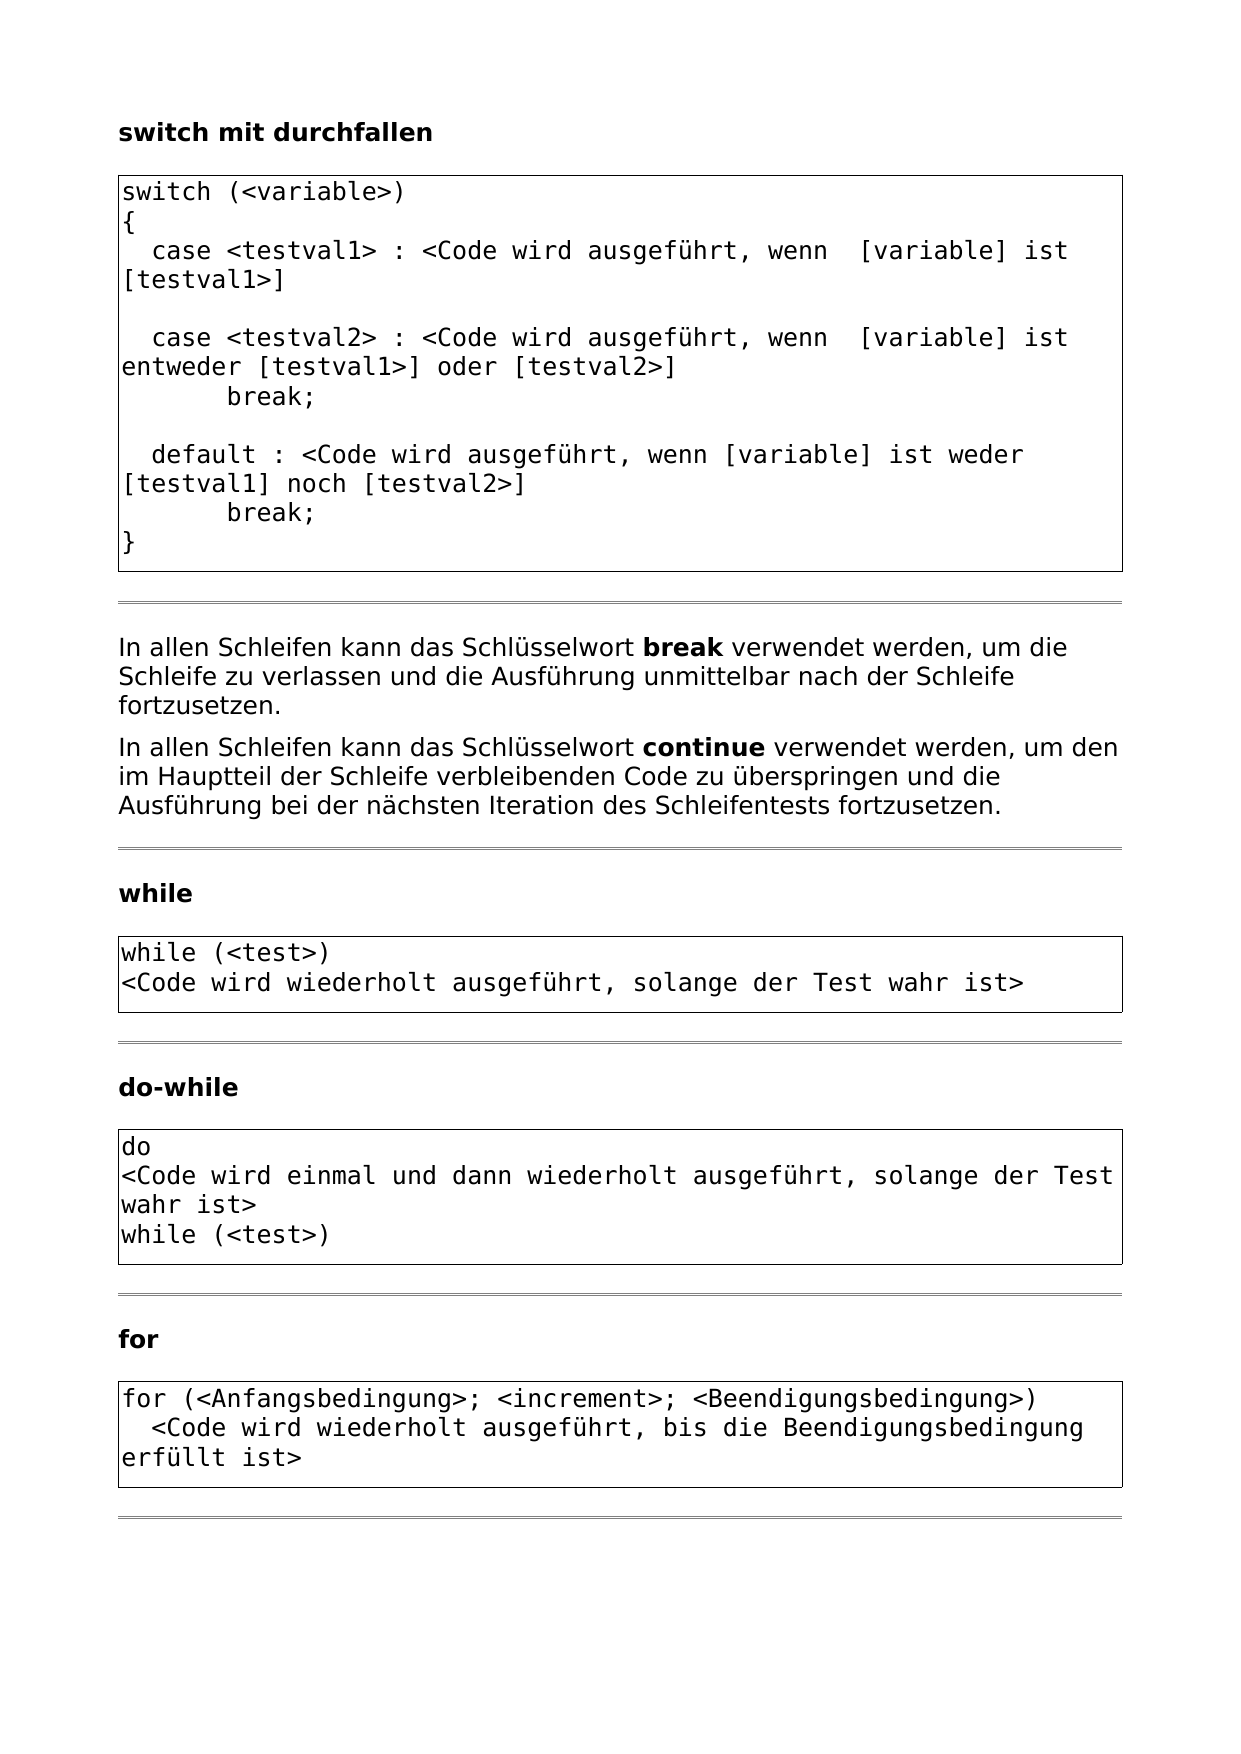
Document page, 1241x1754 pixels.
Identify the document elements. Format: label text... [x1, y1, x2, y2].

text In allen Schleifen kann das Schlüsselwort break verwendet werden, um die Schleife zu verlassen und die Ausführung unmittelbar nach der Schleife fortzusetzen. [118, 633, 1122, 720]
table_header while (<test>) <Code wird wiederholt ausgeführt, solange der Test wahr ist> [119, 937, 1122, 1012]
text for [118, 1325, 1122, 1354]
text switch mit durchfallen [118, 118, 1122, 147]
text while [118, 879, 1122, 908]
text do-while [118, 1073, 1122, 1102]
text In allen Schleifen kann das Schlüsselwort continue verwendet werden, um den im Hauptteil der Schleife verbleibenden Code zu überspringen und die Ausführung bei der nächsten Iteration des Schleifentests fortzusetzen. [118, 733, 1122, 820]
table_header do <Code wird einmal und dann wiederholt ausgeführt, solange der Test wahr ist> while (<test>) [119, 1130, 1122, 1264]
table_header for (<Anfangsbedingung>; <increment>; <Beendigungsbedingung>) <Code wird wiederholt ausgeführt, bis die Beendigungsbedingung erfüllt ist> [119, 1382, 1122, 1487]
table_header switch (<variable>) { case <testval1> : <Code wird ausgeführt, wenn [variable] ist [testval1>] case <testval2> : <Code wird ausgeführt, wenn [variable] ist entweder [testval1>] oder [testval2>] break; default : <Code wird ausgeführt, wenn [variable] ist weder [testval1] noch [testval2>] break; } [119, 176, 1122, 571]
